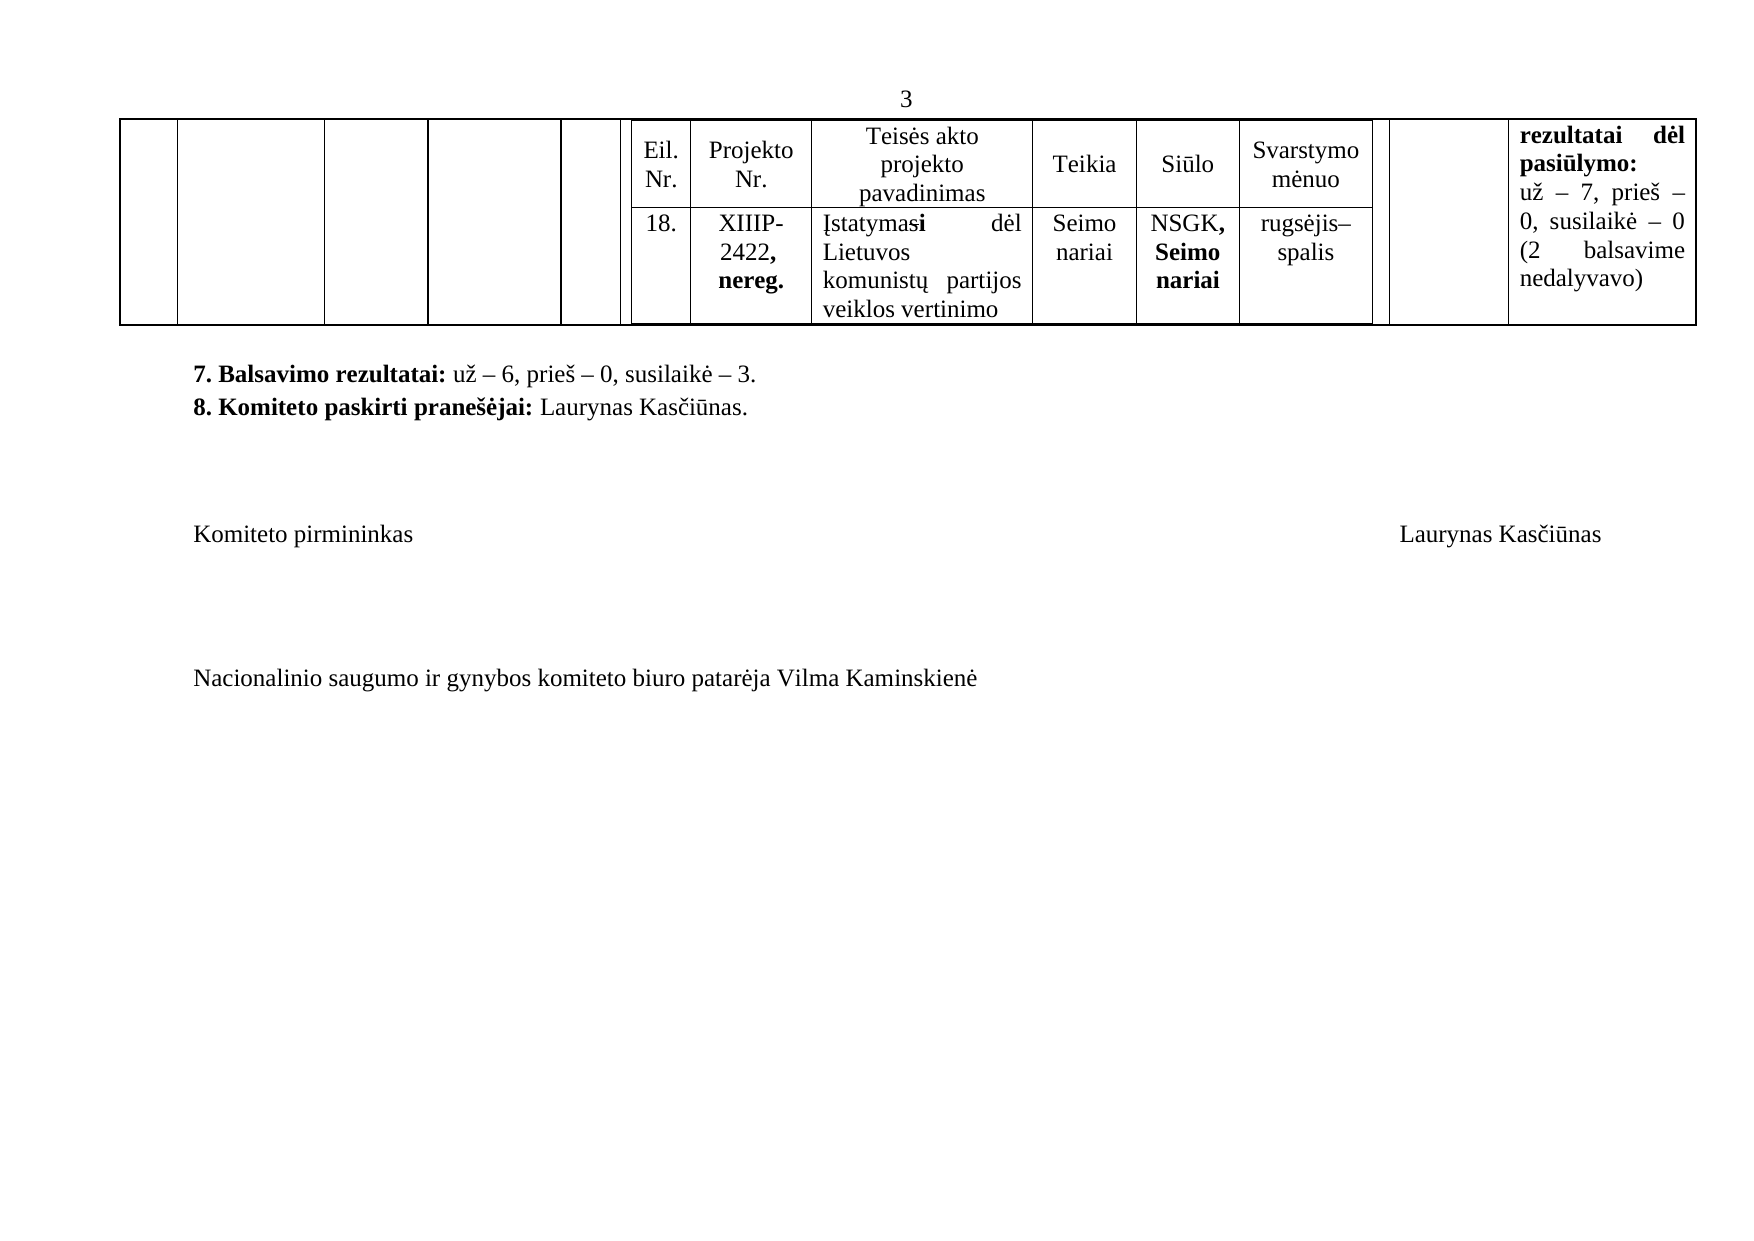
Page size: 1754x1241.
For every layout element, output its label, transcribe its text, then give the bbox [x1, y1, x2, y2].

table_cell 18. [632, 208, 690, 323]
table_cell [178, 120, 324, 324]
text 7. Balsavimo rezultatai: už – 6, prieš – 0, susilaikė – 3. [118, 359, 1694, 387]
table_cell XIIIP-2422, nereg. [691, 208, 811, 323]
table_cell [1390, 120, 1508, 324]
table_cell rugsėjis–spalis [1240, 208, 1372, 323]
text 8. Komiteto paskirti pranešėjai: Laurynas Kasčiūnas. [118, 392, 1694, 421]
table_cell [429, 120, 560, 324]
table_cell Įstatymasi dėl Lietuvos komunistų partijos veiklos vertinimo [812, 208, 1032, 323]
text Nacionalinio saugumo ir gynybos komiteto biuro patarėja Vilma Kaminskienė [118, 663, 1694, 692]
table_cell Seimo nariai [1033, 208, 1136, 323]
table_header Projekto Nr. [691, 121, 811, 207]
table_header Eil. Nr. [632, 121, 690, 207]
table_cell [121, 120, 177, 324]
table_header Teikia [1033, 121, 1136, 207]
table_cell [325, 120, 427, 324]
table_cell rezultatai dėl pasiūlymo: už – 7, prieš – 0, susilaikė – 0 (2 balsavime nedalyvavo) [1509, 120, 1695, 324]
table_cell [562, 120, 620, 324]
table_header Siūlo [1137, 121, 1239, 207]
text Komiteto pirmininkas Laurynas Kasčiūnas [118, 519, 1694, 577]
table_cell NSGK, Seimo nariai [1137, 208, 1239, 323]
table_header Teisės akto projekto pavadinimas [812, 121, 1032, 207]
table_header Svarstymo mėnuo [1240, 121, 1372, 207]
